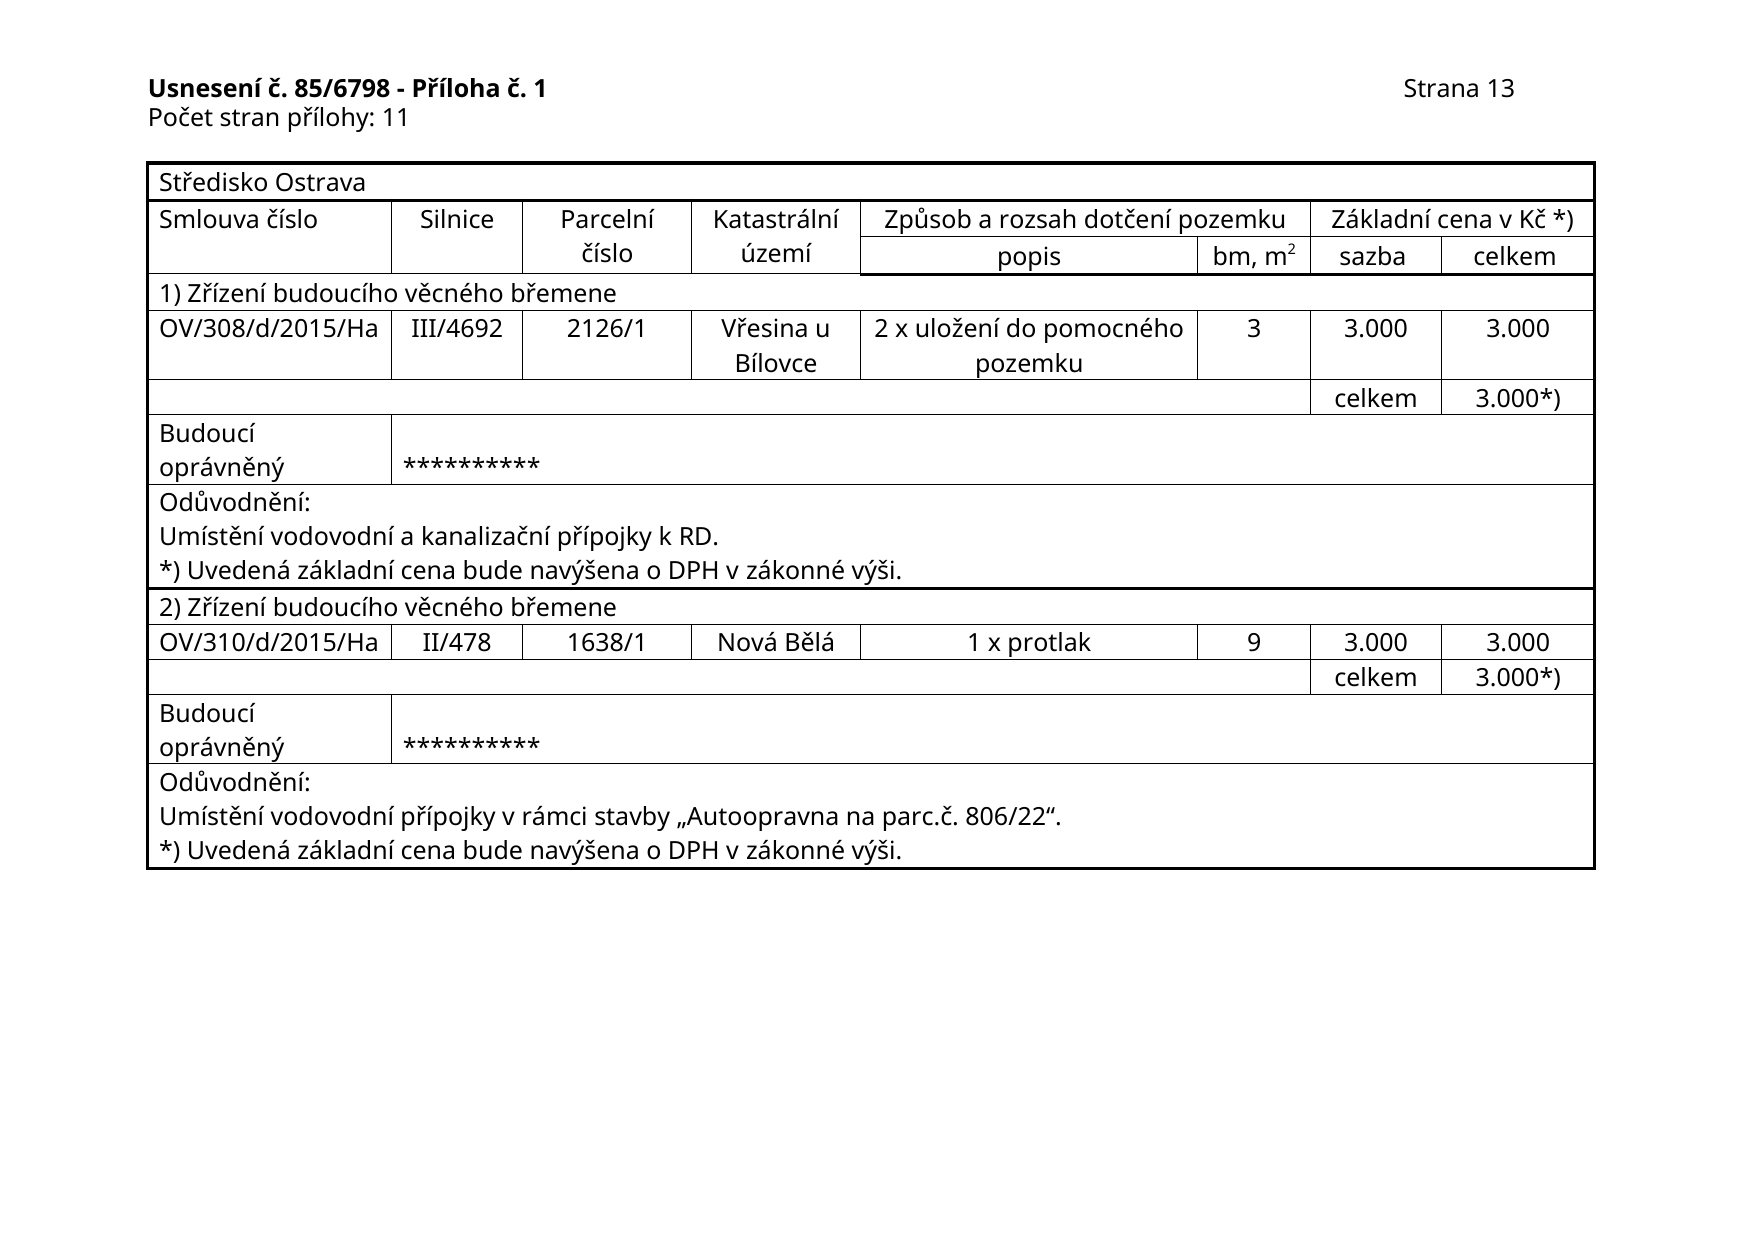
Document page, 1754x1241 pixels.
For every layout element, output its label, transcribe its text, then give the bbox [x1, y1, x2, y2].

table_cell Budoucí oprávněný [149, 695, 391, 763]
table_cell 9 [1198, 625, 1310, 659]
table_cell II/478 [392, 625, 522, 659]
table_cell 1) Zřízení budoucího věcného břemene [149, 274, 1593, 310]
table_cell 2) Zřízení budoucího věcného břemene [149, 590, 1593, 624]
table_cell [149, 380, 1310, 414]
table_cell 3.000*) [1442, 660, 1593, 694]
table_cell 2126/1 [523, 311, 691, 379]
table_header Středisko Ostrava [149, 165, 1593, 198]
table_cell OV/308/d/2015/Ha [149, 311, 391, 379]
table_cell 3.000*) [1442, 380, 1593, 414]
table_cell Způsob a rozsah dotčení pozemku [861, 202, 1310, 236]
table_cell [149, 660, 1310, 694]
table_cell 3.000 [1311, 311, 1441, 379]
table_cell ********** [392, 415, 1593, 483]
table_cell 1638/1 [523, 625, 691, 659]
table_cell 2 x uložení do pomocného pozemku [861, 311, 1197, 379]
table_cell Katastrální území [692, 202, 860, 273]
table_cell III/4692 [392, 311, 522, 379]
table_cell Vřesina u Bílovce [692, 311, 860, 379]
table_cell Parcelní číslo [523, 202, 691, 273]
table_cell 3.000 [1442, 311, 1593, 379]
table_cell Odůvodnění: Umístění vodovodní a kanalizační přípojky k RD. *) Uvedená základní cena bude navýšena o DPH v zákonné výši. [149, 485, 1593, 587]
table_cell bm, m2 [1198, 237, 1310, 273]
table_cell 1 x protlak [861, 625, 1197, 659]
table_cell 3 [1198, 311, 1310, 379]
table_cell 3.000 [1311, 625, 1441, 659]
table_cell ********** [392, 695, 1593, 763]
table_cell sazba [1311, 237, 1441, 273]
table_cell celkem [1311, 660, 1441, 694]
table_cell celkem [1311, 380, 1441, 414]
table_cell Smlouva číslo [149, 202, 391, 273]
table_cell Silnice [392, 202, 522, 273]
table_cell popis [861, 237, 1197, 273]
table_cell OV/310/d/2015/Ha [149, 625, 391, 659]
table_cell Odůvodnění: Umístění vodovodní přípojky v rámci stavby „Autoopravna na parc.č. 806/22“. *) Uvedená základní cena bude navýšena o DPH v zákonné výši. [149, 764, 1593, 867]
table_cell celkem [1442, 237, 1593, 273]
table_cell 3.000 [1442, 625, 1593, 659]
table_cell Základní cena v Kč *) [1311, 202, 1593, 236]
table_cell Budoucí oprávněný [149, 415, 391, 483]
table_cell Nová Bělá [692, 625, 860, 659]
